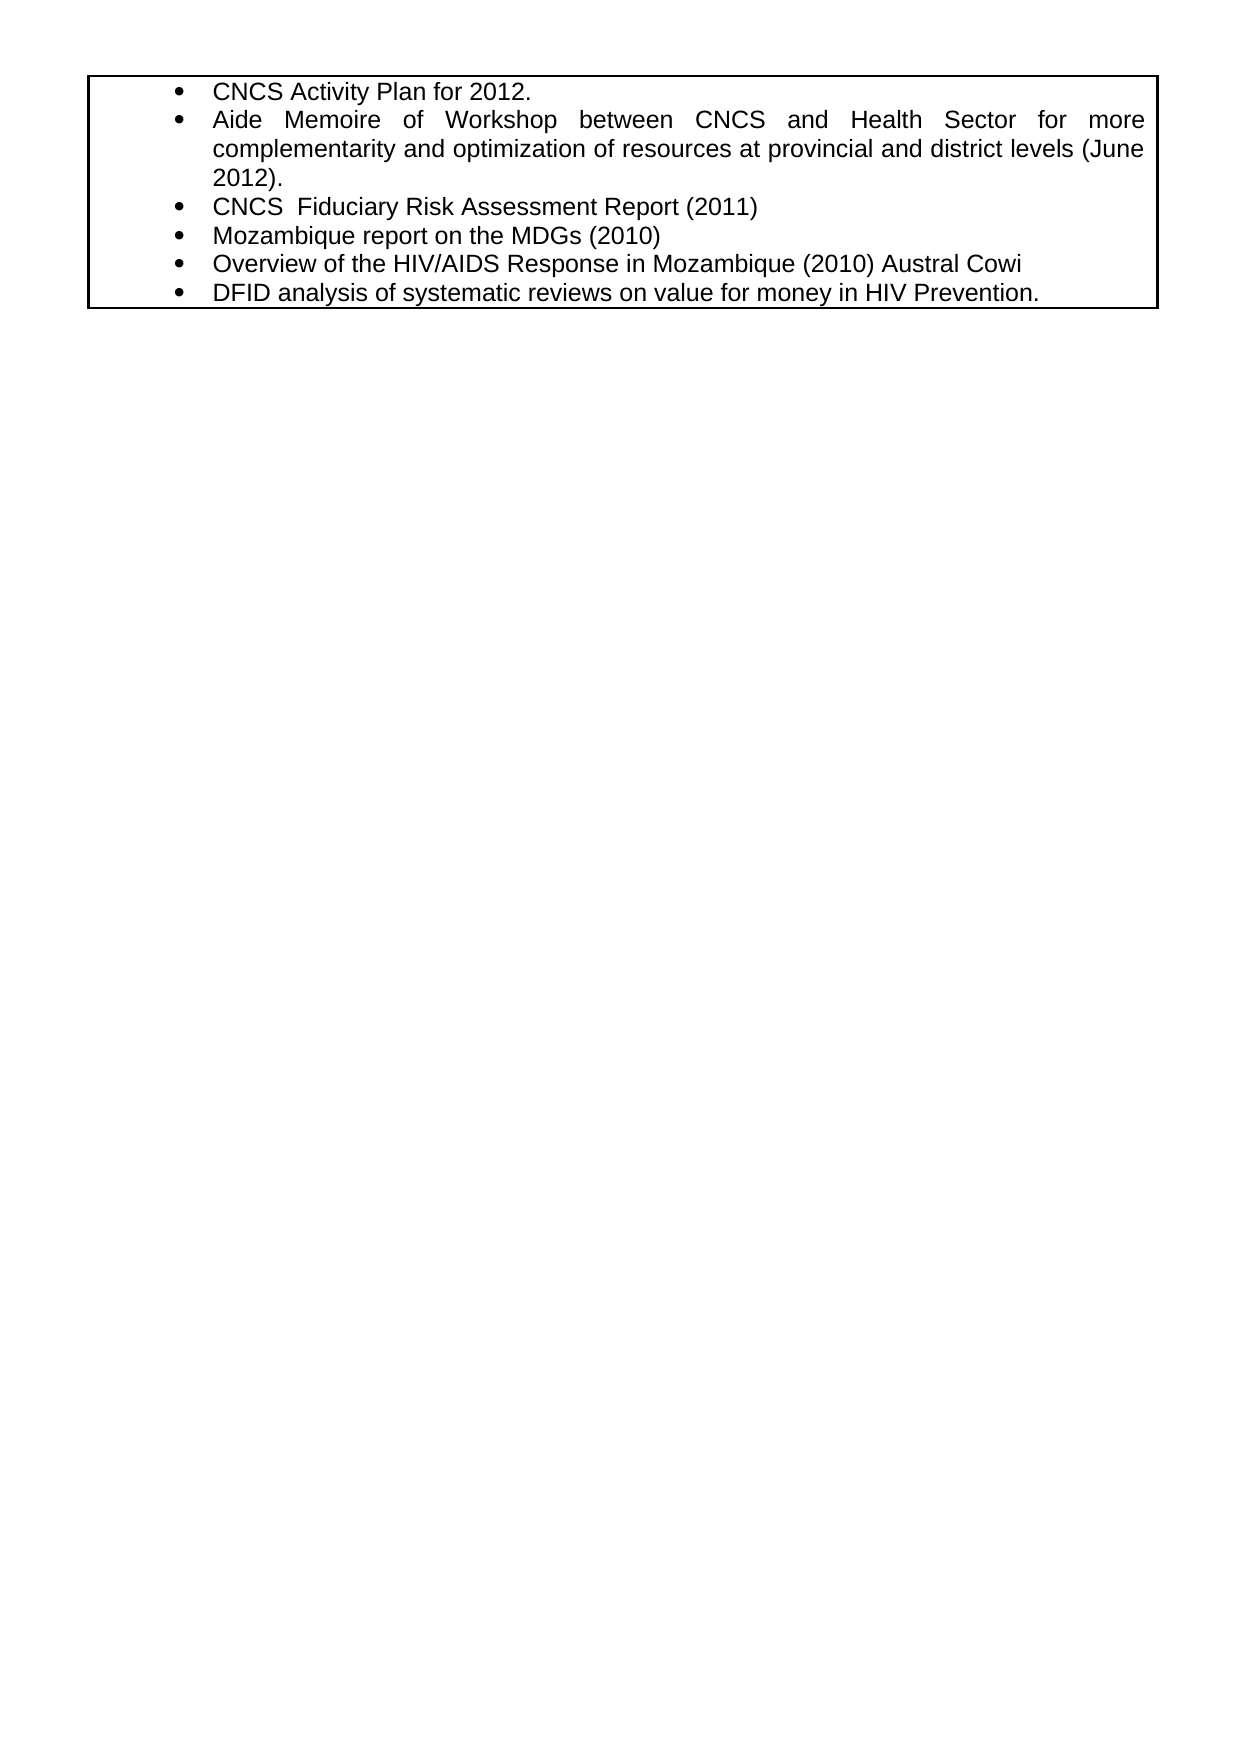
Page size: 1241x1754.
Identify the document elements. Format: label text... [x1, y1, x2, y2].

table_cell This review was conducted by Etelvina Mahanjane (Health Adviser) Marcos Levi (DPM) with inputs from inside DFID Mozambique (Senior Health Adviser - Saul Walker, Economic Adviser -Kobi Bentley and Evaluation and Results Adviser Cormac Quinn). The key sources of information were the: CNCS 2012 Joint Annual Review report; CNCS Activity Plan for 2012. Aide Memoire of Workshop between CNCS and Health Sector for more complementarity and optimization of resources at provincial and district levels (June 2012). CNCS Fiduciary Risk Assessment Report (2011) Mozambique report on the MDGs (2010) Overview of the HIV/AIDS Response in Mozambique (2010) Austral Cowi DFID analysis of systematic reviews on value for money in HIV Prevention. [90, 77, 1156, 307]
